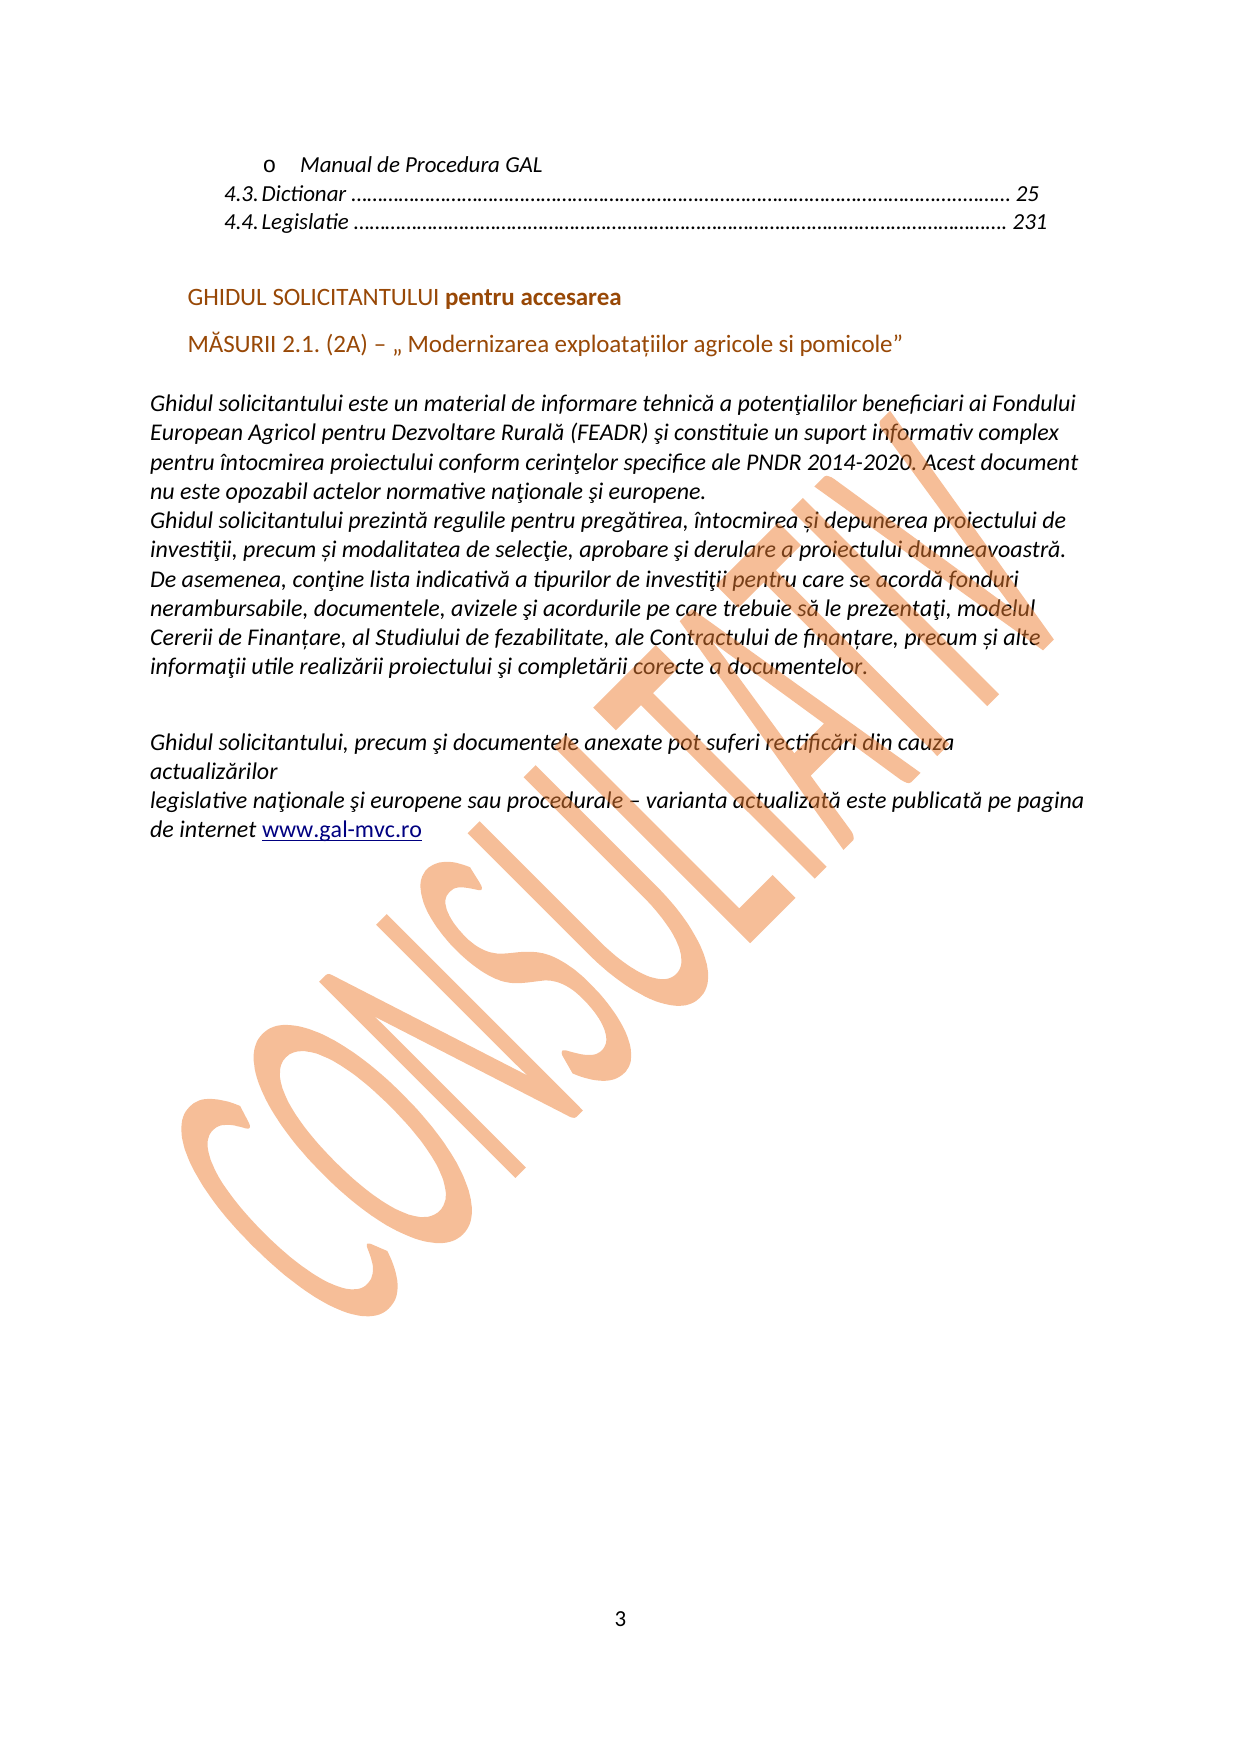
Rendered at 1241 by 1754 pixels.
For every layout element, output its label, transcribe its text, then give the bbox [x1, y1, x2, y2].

text Ghidul solicitantului, precum şi documentele anexate pot suferi rectificări din cauza actualizărilor [812, 727, 1090, 785]
text legislative naţionale şi europene sau procedurale – varianta actualizată este publicată pe pagina de internet www.gal-mvc.ro [150, 785, 589, 844]
text GHIDUL SOLICITANTULUI pentru accesarea [187, 281, 1090, 312]
list Legislatie ……………………………………………………………………………………………………………. 231 [224, 207, 1090, 235]
text legislative naţionale şi europene sau procedurale – varianta actualizată este publicată pe pagina de internet www.gal-mvc.ro [746, 785, 838, 844]
text Ghidul solicitantului este un material de informare tehnică a potenţialilor beneficiari ai Fondului European Agricol pentru Dezvoltare Rurală (FEADR) şi constituie un suport informativ complex pentru întocmirea proiectului conform cerinţelor specifice ale PNDR 2014-2020. Acest document nu este opozabil actelor normative naţionale şi europene. [150, 388, 1090, 505]
text Ghidul solicitantului prezintă regulile pentru pregătirea, întocmirea și depunerea proiectului de investiţii, precum și modalitatea de selecţie, aprobare şi derulare a proiectului dumneavoastră. De asemenea, conţine lista indicativă a tipurilor de investiţii pentru care se acordă fonduri nerambursabile, documentele, avizele şi acordurile pe care trebuie să le prezentaţi, modelul Cererii de Finanțare, al Studiului de fezabilitate, ale Contractului de finanțare, precum și alte informaţii utile realizării proiectului şi completării corecte a documentelor. [811, 505, 1090, 681]
list Dictionar ……………………………………………………………………………………………………..……… 25 [224, 179, 1090, 207]
text Ghidul solicitantului prezintă regulile pentru pregătirea, întocmirea și depunerea proiectului de investiţii, precum și modalitatea de selecţie, aprobare şi derulare a proiectului dumneavoastră. De asemenea, conţine lista indicativă a tipurilor de investiţii pentru care se acordă fonduri nerambursabile, documentele, avizele şi acordurile pe care trebuie să le prezentaţi, modelul Cererii de Finanțare, al Studiului de fezabilitate, ale Contractului de finanțare, precum și alte informaţii utile realizării proiectului şi completării corecte a documentelor. [150, 505, 961, 681]
text MĂSURII 2.1. (2A) – „ Modernizarea exploatațiilor agricole si pomicole” [187, 328, 1090, 359]
text legislative naţionale şi europene sau procedurale – varianta actualizată este publicată pe pagina de internet www.gal-mvc.ro [617, 785, 779, 844]
text Ghidul solicitantului, precum şi documentele anexate pot suferi rectificări din cauza actualizărilor [688, 727, 796, 785]
list Manual de Procedura GAL [262, 150, 1090, 179]
text Ghidul solicitantului, precum şi documentele anexate pot suferi rectificări din cauza actualizărilor [150, 727, 719, 785]
text legislative naţionale şi europene sau procedurale – varianta actualizată este publicată pe pagina de internet www.gal-mvc.ro [557, 785, 649, 844]
text legislative naţionale şi europene sau procedurale – varianta actualizată este publicată pe pagina de internet www.gal-mvc.ro [819, 785, 1090, 844]
